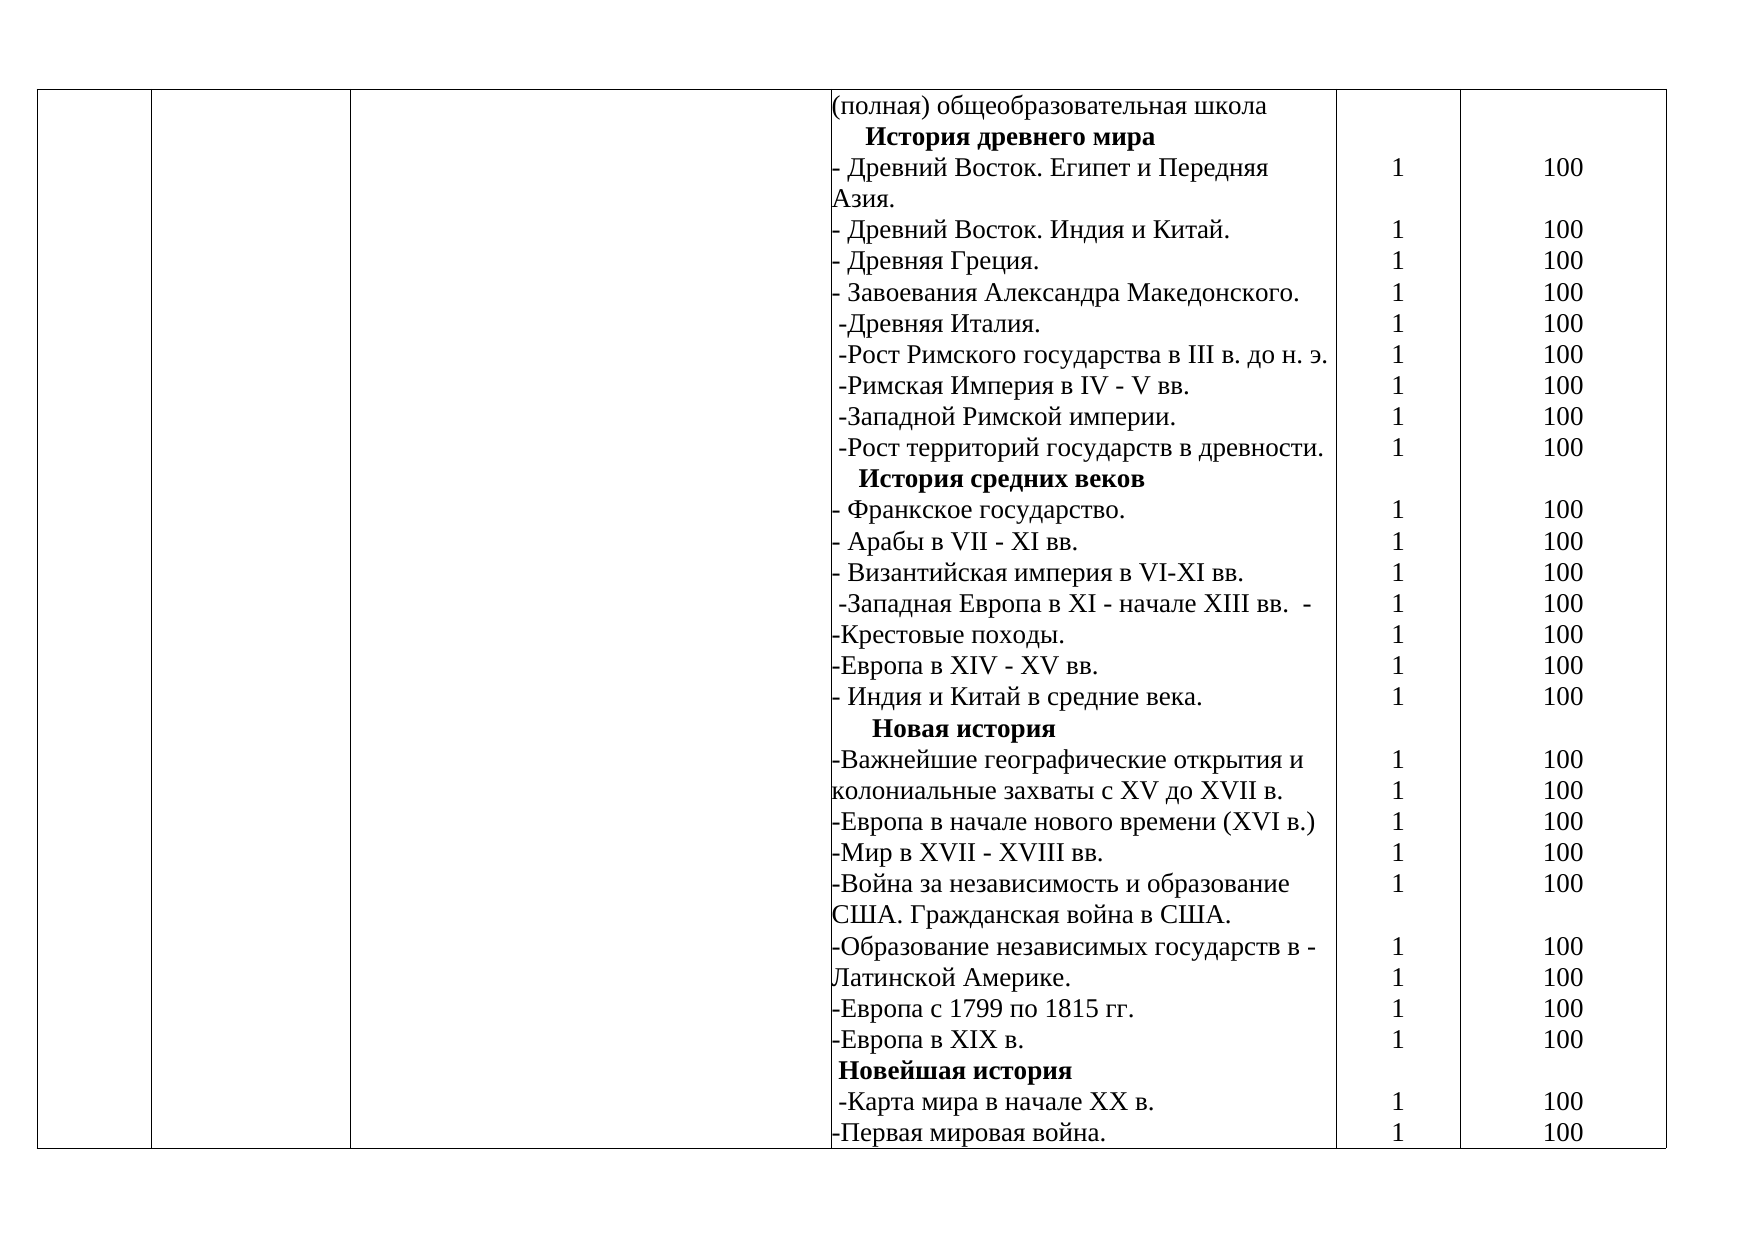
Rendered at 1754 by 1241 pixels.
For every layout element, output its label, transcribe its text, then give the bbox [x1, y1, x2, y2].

table_cell 100 100 100 100 100 100 100 100 100 100 100 100 100 100 100 100 100 100 100 100 100 100 100 100 100 100 100 [1461, 90, 1666, 1148]
table_cell [152, 90, 350, 1148]
table_cell 1 1 1 1 1 1 1 1 1 1 1 1 1 1 1 1 1 1 1 1 1 1 1 1 1 1 1 [1337, 90, 1460, 1148]
table_cell [38, 90, 151, 1148]
table_cell [351, 90, 831, 1148]
table_cell (полная) общеобразовательная школа История древнего мира - Древний Восток. Египет и Передняя Азия. - Древний Восток. Индия и Китай. - Древняя Греция. - Завоевания Александра Македонского. -Древняя Италия. -Рост Римского государства в III в. до н. э. -Римская Империя в IV - V вв. -Западной Римской империи. -Рост территорий государств в древности. История средних веков - Франкское государство. - Арабы в VII - XI вв. - Византийская империя в VI-XI вв. -Западная Европа в XI - начале XIII вв. - -Крестовые походы. -Европа в XIV - XV вв. - Индия и Китай в средние века. Новая история -Важнейшие географические открытия и колониальные захваты с XV до XVII в. -Европа в начале нового времени (XVI в.) -Мир в XVII - XVIII вв. -Война за независимость и образование США. Гражданская война в США. -Образование независимых государств в -Латинской Америке. -Европа с 1799 по 1815 гг. -Европа в XIX в. Новейшая история -Карта мира в начале XX в. -Первая мировая война. [832, 90, 1336, 1148]
